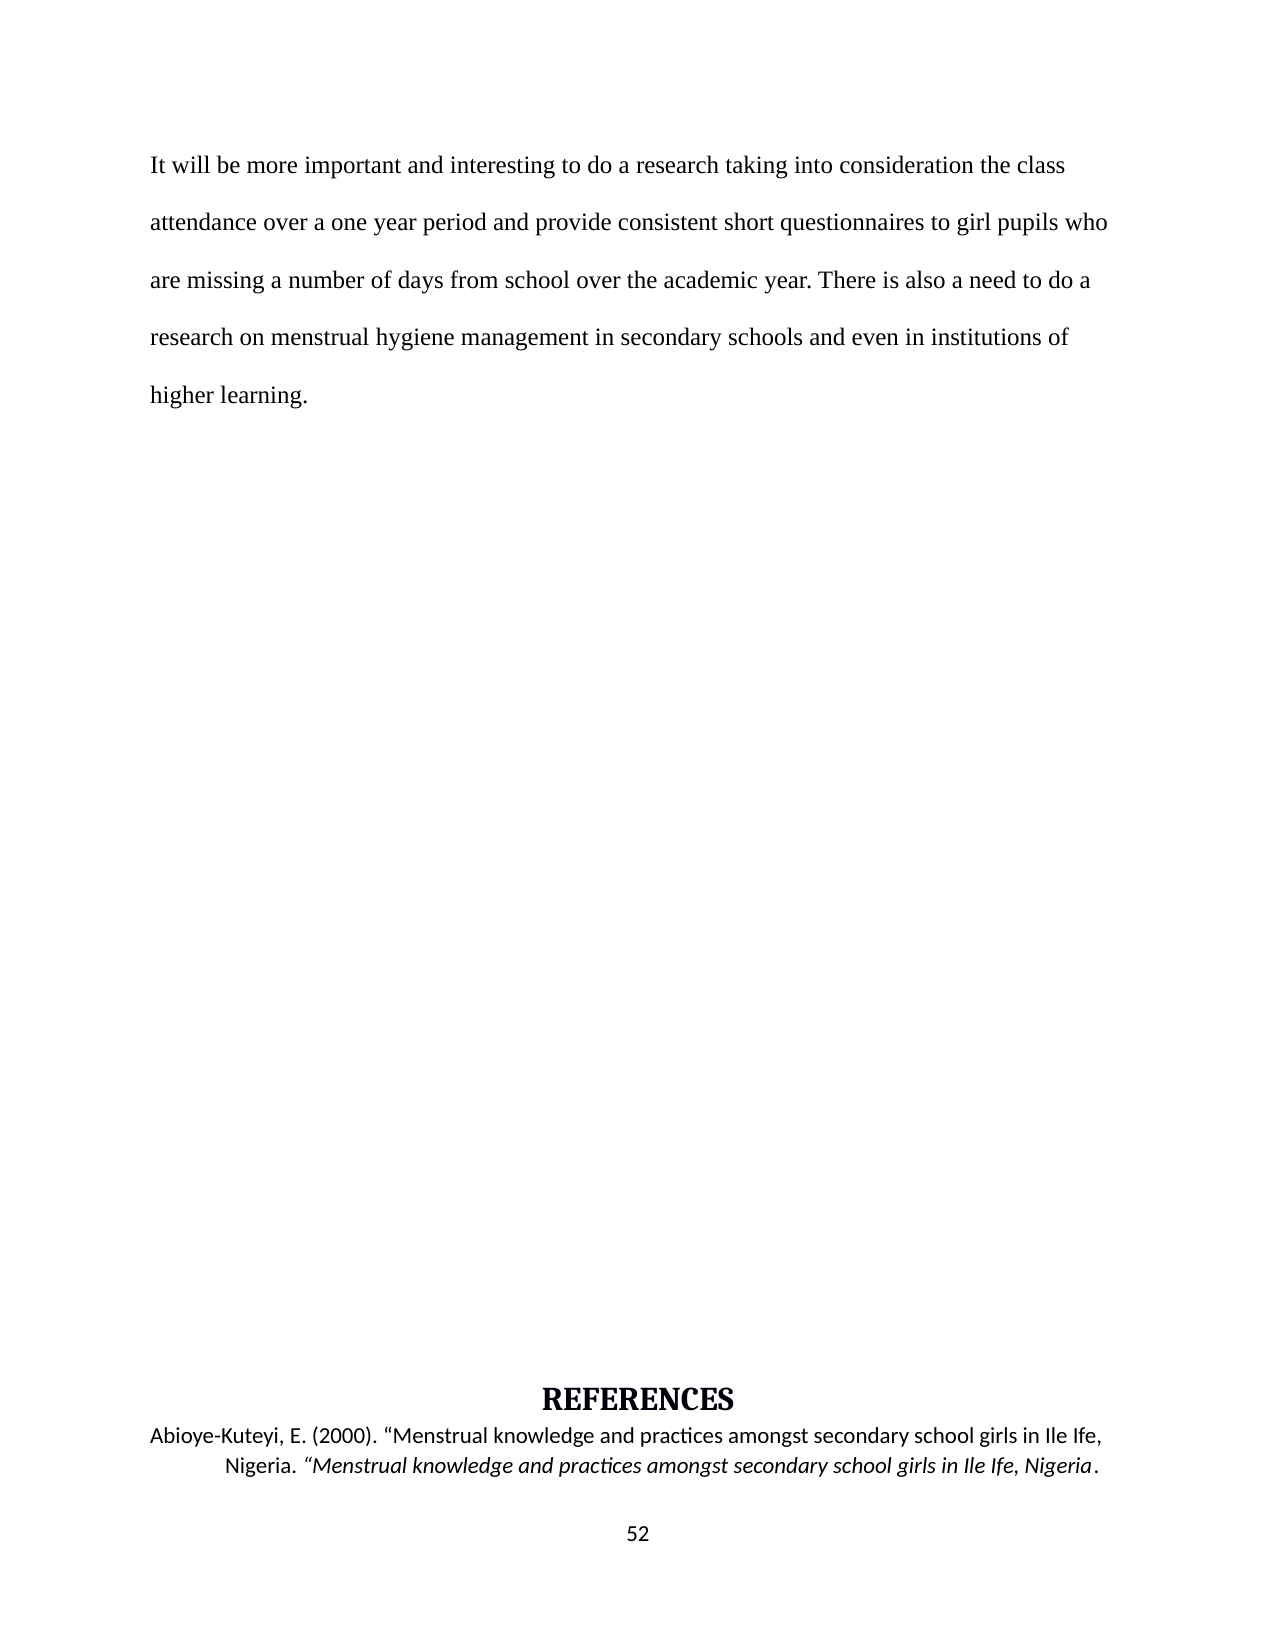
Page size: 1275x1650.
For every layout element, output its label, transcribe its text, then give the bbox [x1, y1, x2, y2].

subtitle REFERENCES [150, 1380, 1125, 1418]
text It will be more important and interesting to do a research taking into consideration the class attendance over a one year period and provide consistent short questionnaires to girl pupils who are missing a number of days from school over the academic year. There is also a need to do a research on menstrual hygiene management in secondary schools and even in institutions of higher learning. [150, 150, 1125, 409]
text Abioye-Kuteyi, E. (2000). “Menstrual knowledge and practices amongst secondary school girls in Ile Ife, Nigeria. “Menstrual knowledge and practices amongst secondary school girls in Ile Ife, Nigeria. [150, 1421, 1125, 1480]
